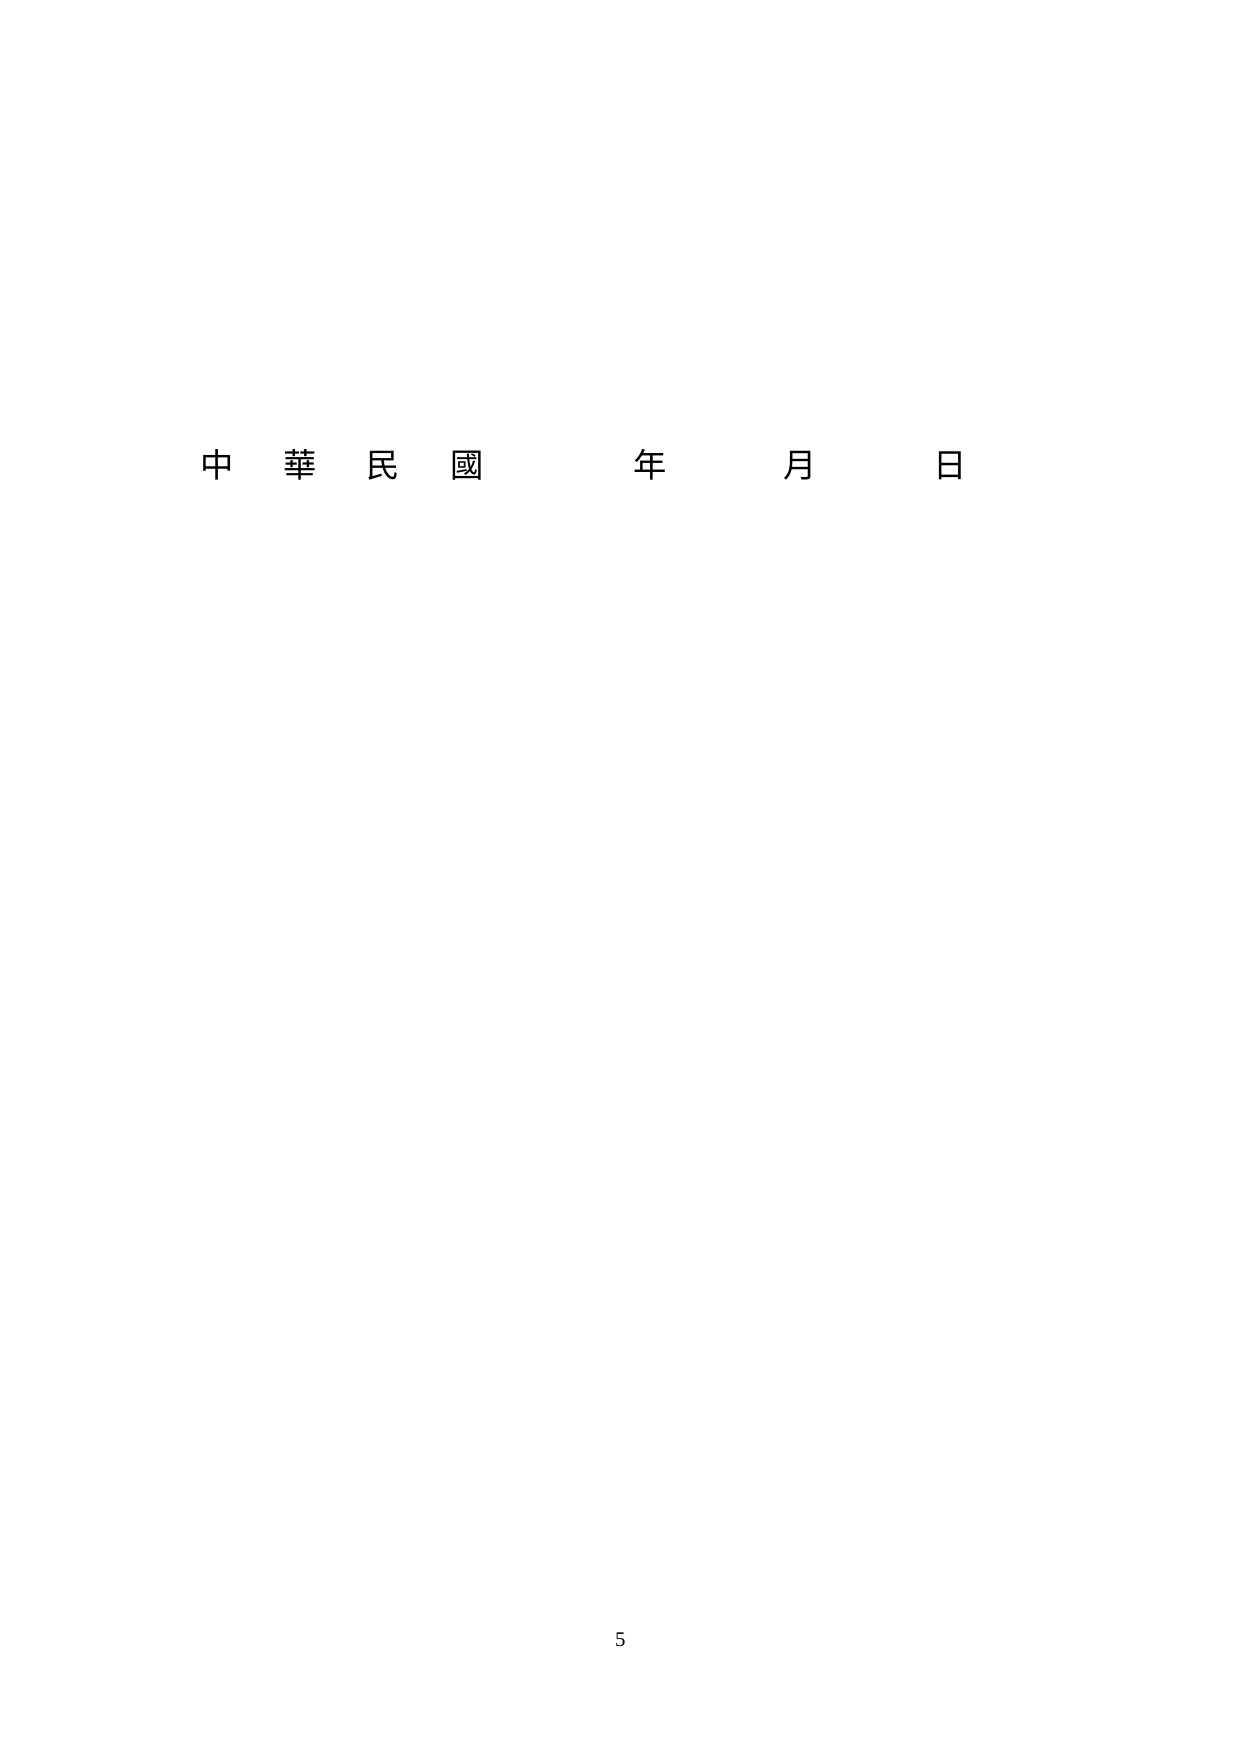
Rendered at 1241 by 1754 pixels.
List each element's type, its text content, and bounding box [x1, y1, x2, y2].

text 中 華 民 國 年 月 日 [148, 439, 1092, 487]
